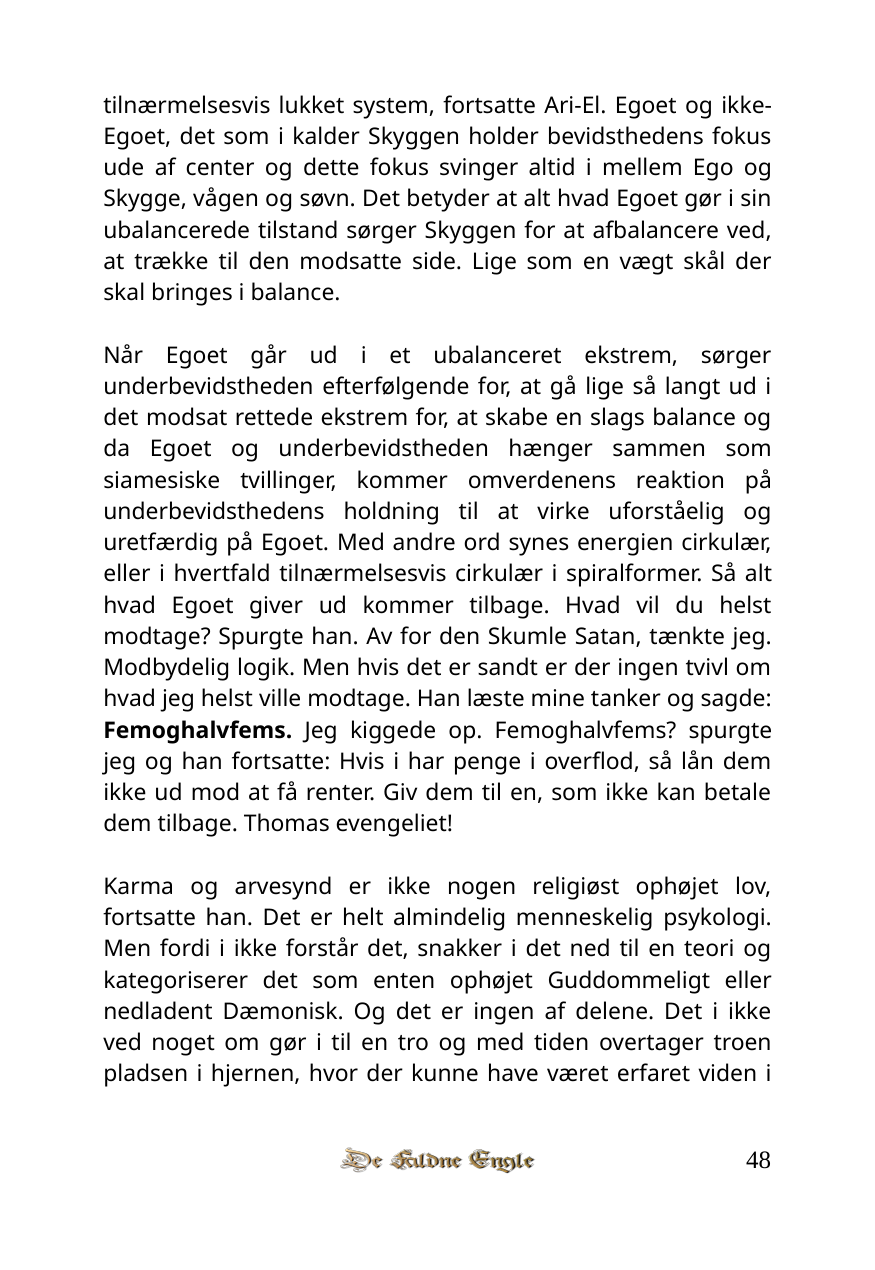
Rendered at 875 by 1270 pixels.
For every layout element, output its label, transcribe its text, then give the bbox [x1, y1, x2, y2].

text tilnærmelsesvis lukket system, fortsatte Ari-El. Egoet og ikke- Egoet, det som i kalder Skyggen holder bevidsthedens fokus ude af center og dette fokus svinger altid i mellem Ego og Skygge, vågen og søvn. Det betyder at alt hvad Egoet gør i sin ubalancerede tilstand sørger Skyggen for at afbalancere ved, at trække til den modsatte side. Lige som en vægt skål der skal bringes i balance. [103, 88, 772, 307]
text Når Egoet går ud i et ubalanceret ekstrem, sørger underbevidstheden efterfølgende for, at gå lige så langt ud i det modsat rettede ekstrem for, at skabe en slags balance og da Egoet og underbevidstheden hænger sammen som siamesiske tvillinger, kommer omverdenens reaktion på underbevidsthedens holdning til at virke uforståelig og uretfærdig på Egoet. Med andre ord synes energien cirkulær, eller i hvertfald tilnærmelsesvis cirkulær i spiralformer. Så alt hvad Egoet giver ud kommer tilbage. Hvad vil du helst modtage? Spurgte han. Av for den Skumle Satan, tænkte jeg. Modbydelig logik. Men hvis det er sandt er der ingen tvivl om hvad jeg helst ville modtage. Han læste mine tanker og sagde: Femoghalvfems. Jeg kiggede op. Femoghalvfems? spurgte jeg og han fortsatte: Hvis i har penge i overflod, så lån dem ikke ud mod at få renter. Giv dem til en, som ikke kan betale dem tilbage. Thomas evengeliet! [103, 338, 772, 838]
text Karma og arvesynd er ikke nogen religiøst ophøjet lov, fortsatte han. Det er helt almindelig menneskelig psykologi. Men fordi i ikke forstår det, snakker i det ned til en teori og kategoriserer det som enten ophøjet Guddommeligt eller nedladent Dæmonisk. Og det er ingen af delene. Det i ikke ved noget om gør i til en tro og med tiden overtager troen pladsen i hjernen, hvor der kunne have været erfaret viden i [103, 870, 772, 1088]
picture [337, 1145, 537, 1175]
